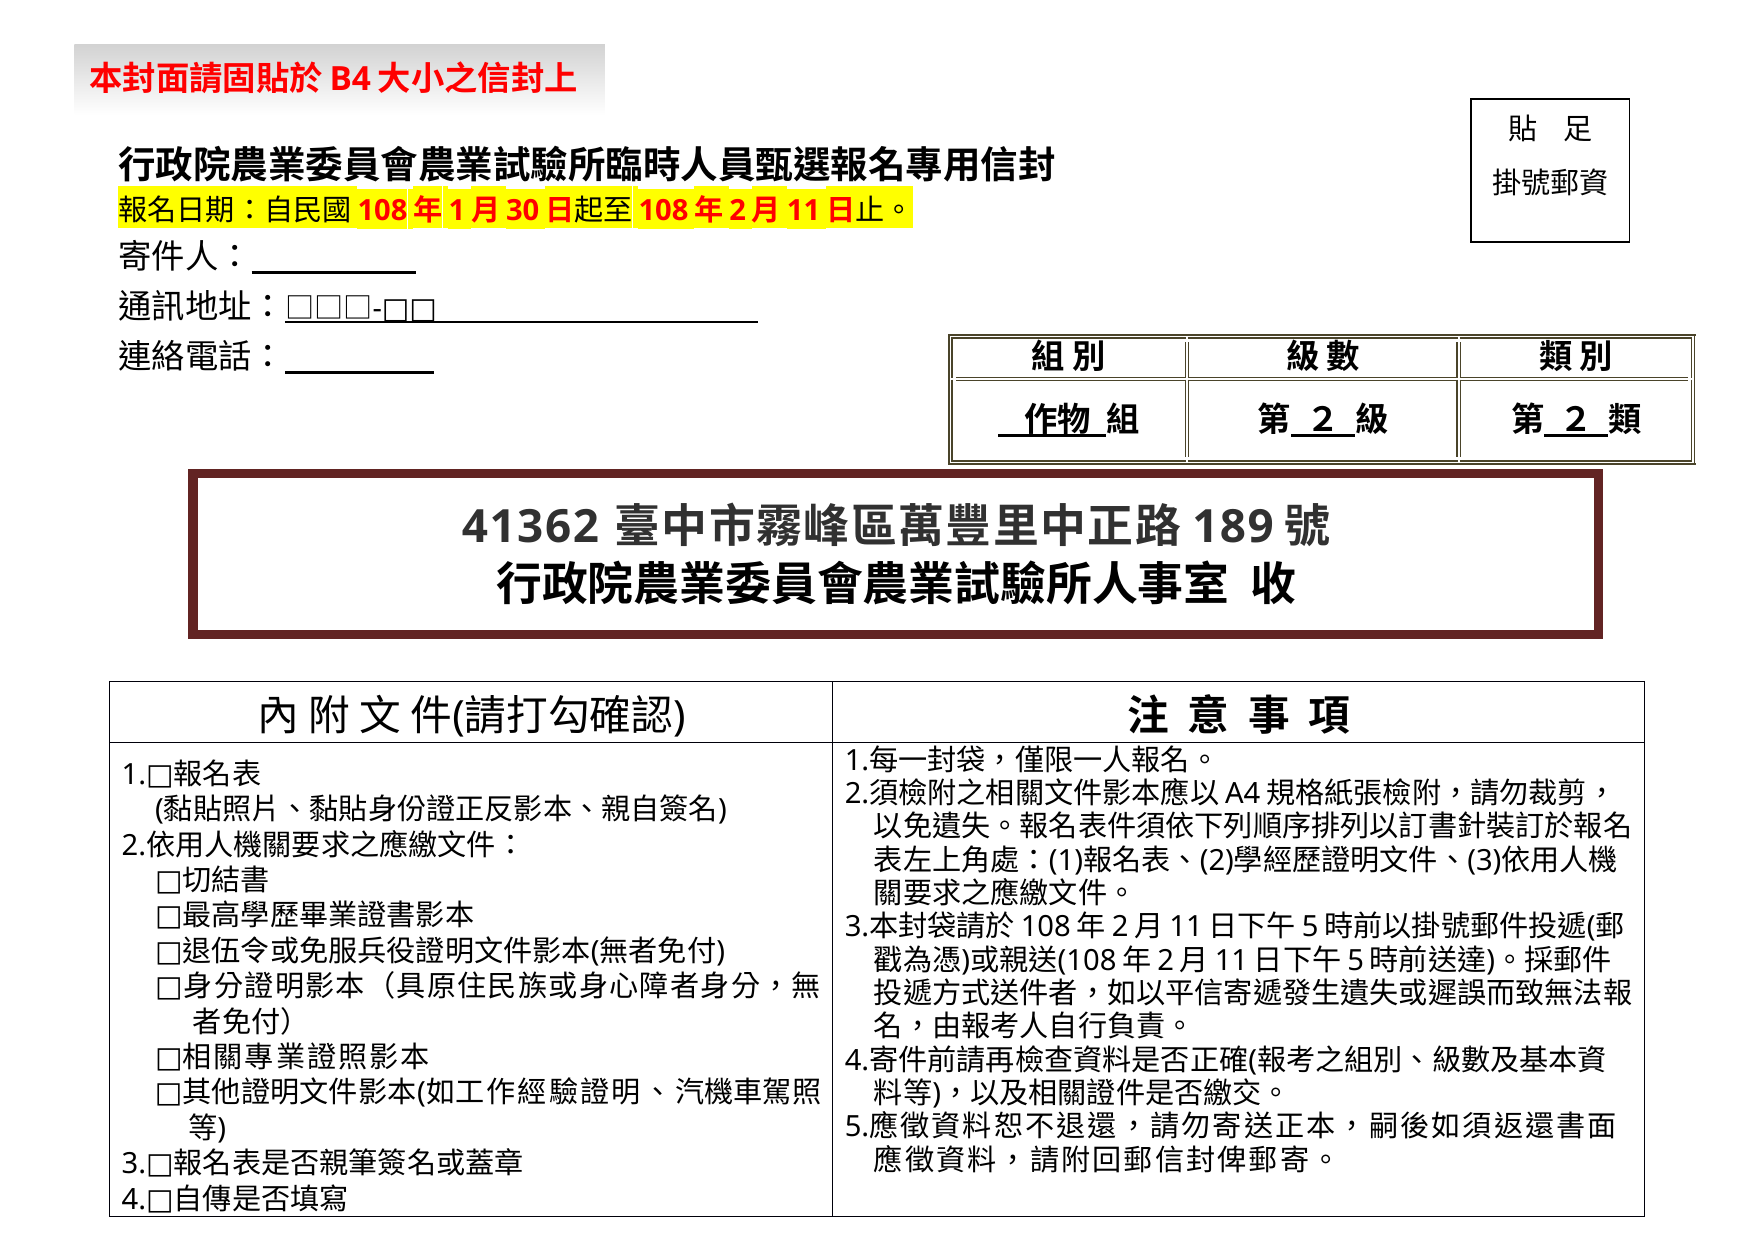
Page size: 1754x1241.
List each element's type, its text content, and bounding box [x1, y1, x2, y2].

table_cell 1.每一封袋，僅限一人報名。 2.須檢附之相關文件影本應以A4規格紙張檢附，請勿裁剪，以免遺失。報名表件須依下列順序排列以訂書針裝訂於報名表左上角處：(1)報名表、(2)學經歷證明文件、(3)依用人機關要求之應繳文件。 3.本封袋請於108年2月11日下午5時前以掛號郵件投遞(郵戳為憑)或親送(108年2月11日下午5時前送達)。採郵件投遞方式送件者，如以平信寄遞發生遺失或遲誤而致無法報名，由報考人自行負責。 4.寄件前請再檢查資料是否正確(報考之組別、級數及基本資料等)，以及相關證件是否繳交。 5.應徵資料恕不退還，請勿寄送正本，嗣後如須返還書面應徵資料，請附回郵信封俾郵寄。 [833, 743, 1644, 1216]
table_cell 第 ２ 級 [1187, 376, 1459, 460]
table_cell 作物 組 [951, 376, 1187, 460]
table_header 級 數 [1187, 336, 1459, 376]
text 通訊地址：□□□-□□ [118, 278, 1636, 328]
text 行政院農業委員會農業試驗所人事室 收 [216, 554, 1576, 612]
text 報名日期：自民國108年1月30日起至108年2月11日止。 [118, 187, 1470, 228]
text 41362 臺中市霧峰區萬豐里中正路189號 [216, 496, 1576, 554]
table_cell 1.□報名表 (黏貼照片、黏貼身份證正反影本、親自簽名) 2.依用人機關要求之應繳文件： □切結書 □最高學歷畢業證書影本 □退伍令或免服兵役證明文件影本(無者免付) □身分證明影本（具原住民族或身心障者身分，無者免付） □相關專業證照影本 □其他證明文件影本(如工作經驗證明、汽機車駕照等) 3.□報名表是否親筆簽名或蓋章 4.□自傳是否填寫 [110, 743, 832, 1216]
text 貼 足 [1486, 106, 1615, 148]
text 掛號郵資 [1486, 161, 1615, 202]
text 連絡電話： [118, 328, 1636, 378]
text 寄件人： [118, 228, 1636, 278]
table_header 內 附 文 件(請打勾確認) [110, 682, 832, 742]
table_header 注 意 事 項 [833, 682, 1644, 742]
text 本封面請固貼於B4大小之信封上 [89, 52, 590, 101]
table_header 類 別 [1459, 338, 1691, 376]
text 行政院農業委員會農業試驗所臨時人員甄選報名專用信封 [118, 145, 1470, 187]
table_header 組 別 [951, 336, 1187, 376]
table_cell 第 ２ 類 [1459, 376, 1693, 460]
